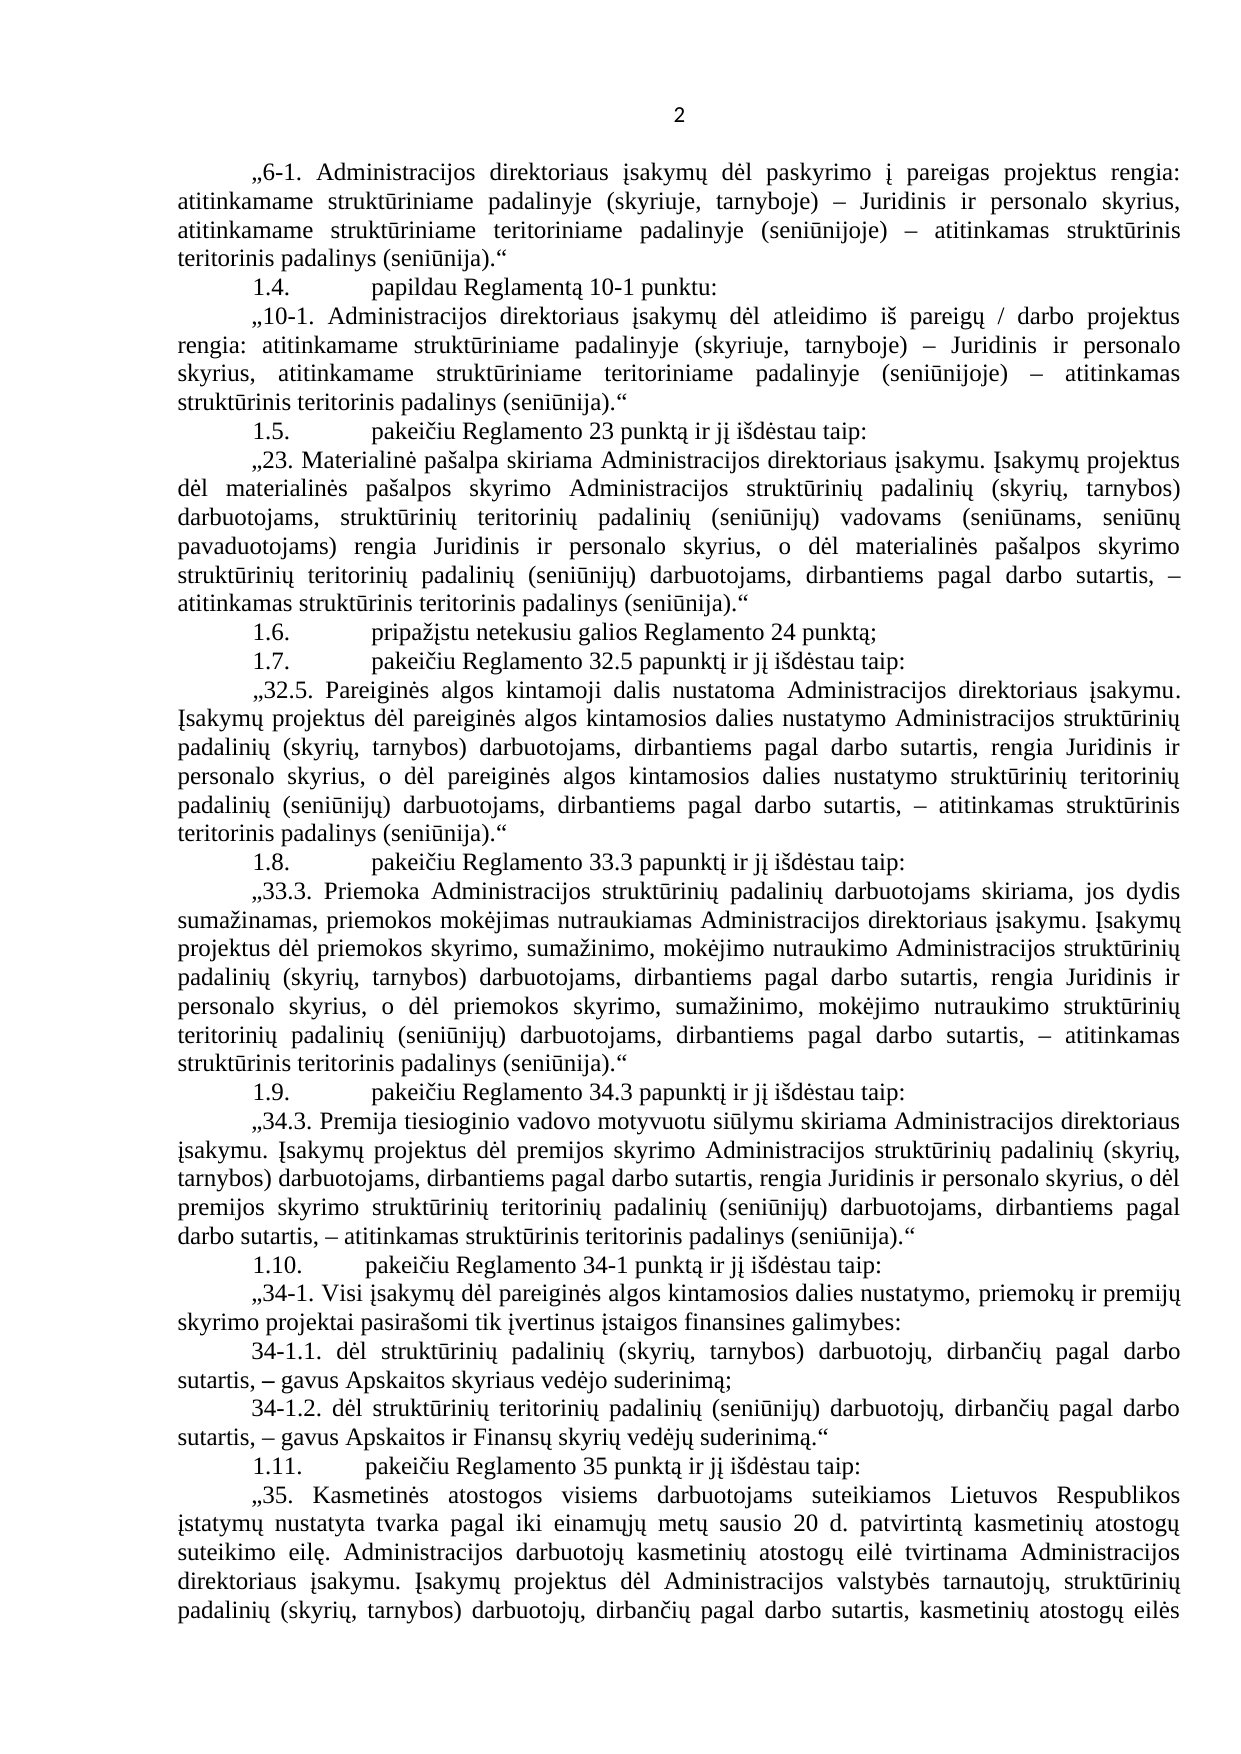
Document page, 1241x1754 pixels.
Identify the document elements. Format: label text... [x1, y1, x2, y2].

text 1.6. pripažįstu netekusiu galios Reglamento 24 punktą; [252, 617, 1181, 646]
text „34.3. Premija tiesioginio vadovo motyvuotu siūlymu skiriama Administracijos direktoriaus įsakymu. Įsakymų projektus dėl premijos skyrimo Administracijos struktūrinių padalinių (skyrių, tarnybos) darbuotojams, dirbantiems pagal darbo sutartis, rengia Juridinis ir personalo skyrius, o dėl premijos skyrimo struktūrinių teritorinių padalinių (seniūnijų) darbuotojams, dirbantiems pagal darbo sutartis, – atitinkamas struktūrinis teritorinis padalinys (seniūnija).“ [177, 1106, 1181, 1250]
text 1.9. pakeičiu Reglamento 34.3 papunktį ir jį išdėstau taip: [252, 1077, 1181, 1106]
text 1.5. pakeičiu Reglamento 23 punktą ir jį išdėstau taip: [252, 416, 1181, 445]
text „6-1. Administracijos direktoriaus įsakymų dėl paskyrimo į pareigas projektus rengia: atitinkamame struktūriniame padalinyje (skyriuje, tarnyboje) – Juridinis ir personalo skyrius, atitinkamame struktūriniame teritoriniame padalinyje (seniūnijoje) – atitinkamas struktūrinis teritorinis padalinys (seniūnija).“ [177, 157, 1181, 272]
text 1.4. papildau Reglamentą 10-1 punktu: [252, 272, 1181, 301]
text „34-1. Visi įsakymų dėl pareiginės algos kintamosios dalies nustatymo, priemokų ir premijų skyrimo projektai pasirašomi tik įvertinus įstaigos finansines galimybes: [177, 1278, 1181, 1336]
text 34-1.1. dėl struktūrinių padalinių (skyrių, tarnybos) darbuotojų, dirbančių pagal darbo sutartis, – gavus Apskaitos skyriaus vedėjo suderinimą; [177, 1336, 1181, 1393]
text „23. Materialinė pašalpa skiriama Administracijos direktoriaus įsakymu. Įsakymų projektus dėl materialinės pašalpos skyrimo Administracijos struktūrinių padalinių (skyrių, tarnybos) darbuotojams, struktūrinių teritorinių padalinių (seniūnijų) vadovams (seniūnams, seniūnų pavaduotojams) rengia Juridinis ir personalo skyrius, o dėl materialinės pašalpos skyrimo struktūrinių teritorinių padalinių (seniūnijų) darbuotojams, dirbantiems pagal darbo sutartis, – atitinkamas struktūrinis teritorinis padalinys (seniūnija).“ [177, 445, 1181, 617]
text „10-1. Administracijos direktoriaus įsakymų dėl atleidimo iš pareigų / darbo projektus rengia: atitinkamame struktūriniame padalinyje (skyriuje, tarnyboje) – Juridinis ir personalo skyrius, atitinkamame struktūriniame teritoriniame padalinyje (seniūnijoje) – atitinkamas struktūrinis teritorinis padalinys (seniūnija).“ [177, 301, 1181, 416]
text „32.5. Pareiginės algos kintamoji dalis nustatoma Administracijos direktoriaus įsakymu. Įsakymų projektus dėl pareiginės algos kintamosios dalies nustatymo Administracijos struktūrinių padalinių (skyrių, tarnybos) darbuotojams, dirbantiems pagal darbo sutartis, rengia Juridinis ir personalo skyrius, o dėl pareiginės algos kintamosios dalies nustatymo struktūrinių teritorinių padalinių (seniūnijų) darbuotojams, dirbantiems pagal darbo sutartis, – atitinkamas struktūrinis teritorinis padalinys (seniūnija).“ [177, 675, 1181, 847]
text 1.8. pakeičiu Reglamento 33.3 papunktį ir jį išdėstau taip: [252, 847, 1181, 876]
text „35. Kasmetinės atostogos visiems darbuotojams suteikiamos Lietuvos Respublikos įstatymų nustatyta tvarka pagal iki einamųjų metų sausio 20 d. patvirtintą kasmetinių atostogų suteikimo eilę. Administracijos darbuotojų kasmetinių atostogų eilė tvirtinama Administracijos direktoriaus įsakymu. Įsakymų projektus dėl Administracijos valstybės tarnautojų, struktūrinių padalinių (skyrių, tarnybos) darbuotojų, dirbančių pagal darbo sutartis, kasmetinių atostogų eilės [177, 1480, 1181, 1623]
text 1.10. pakeičiu Reglamento 34-1 punktą ir jį išdėstau taip: [252, 1250, 1181, 1278]
text „33.3. Priemoka Administracijos struktūrinių padalinių darbuotojams skiriama, jos dydis sumažinamas, priemokos mokėjimas nutraukiamas Administracijos direktoriaus įsakymu. Įsakymų projektus dėl priemokos skyrimo, sumažinimo, mokėjimo nutraukimo Administracijos struktūrinių padalinių (skyrių, tarnybos) darbuotojams, dirbantiems pagal darbo sutartis, rengia Juridinis ir personalo skyrius, o dėl priemokos skyrimo, sumažinimo, mokėjimo nutraukimo struktūrinių teritorinių padalinių (seniūnijų) darbuotojams, dirbantiems pagal darbo sutartis, – atitinkamas struktūrinis teritorinis padalinys (seniūnija).“ [177, 876, 1181, 1077]
text 34-1.2. dėl struktūrinių teritorinių padalinių (seniūnijų) darbuotojų, dirbančių pagal darbo sutartis, – gavus Apskaitos ir Finansų skyrių vedėjų suderinimą.“ [177, 1393, 1181, 1451]
text 1.11. pakeičiu Reglamento 35 punktą ir jį išdėstau taip: [252, 1451, 1181, 1480]
text 1.7. pakeičiu Reglamento 32.5 papunktį ir jį išdėstau taip: [252, 646, 1181, 675]
